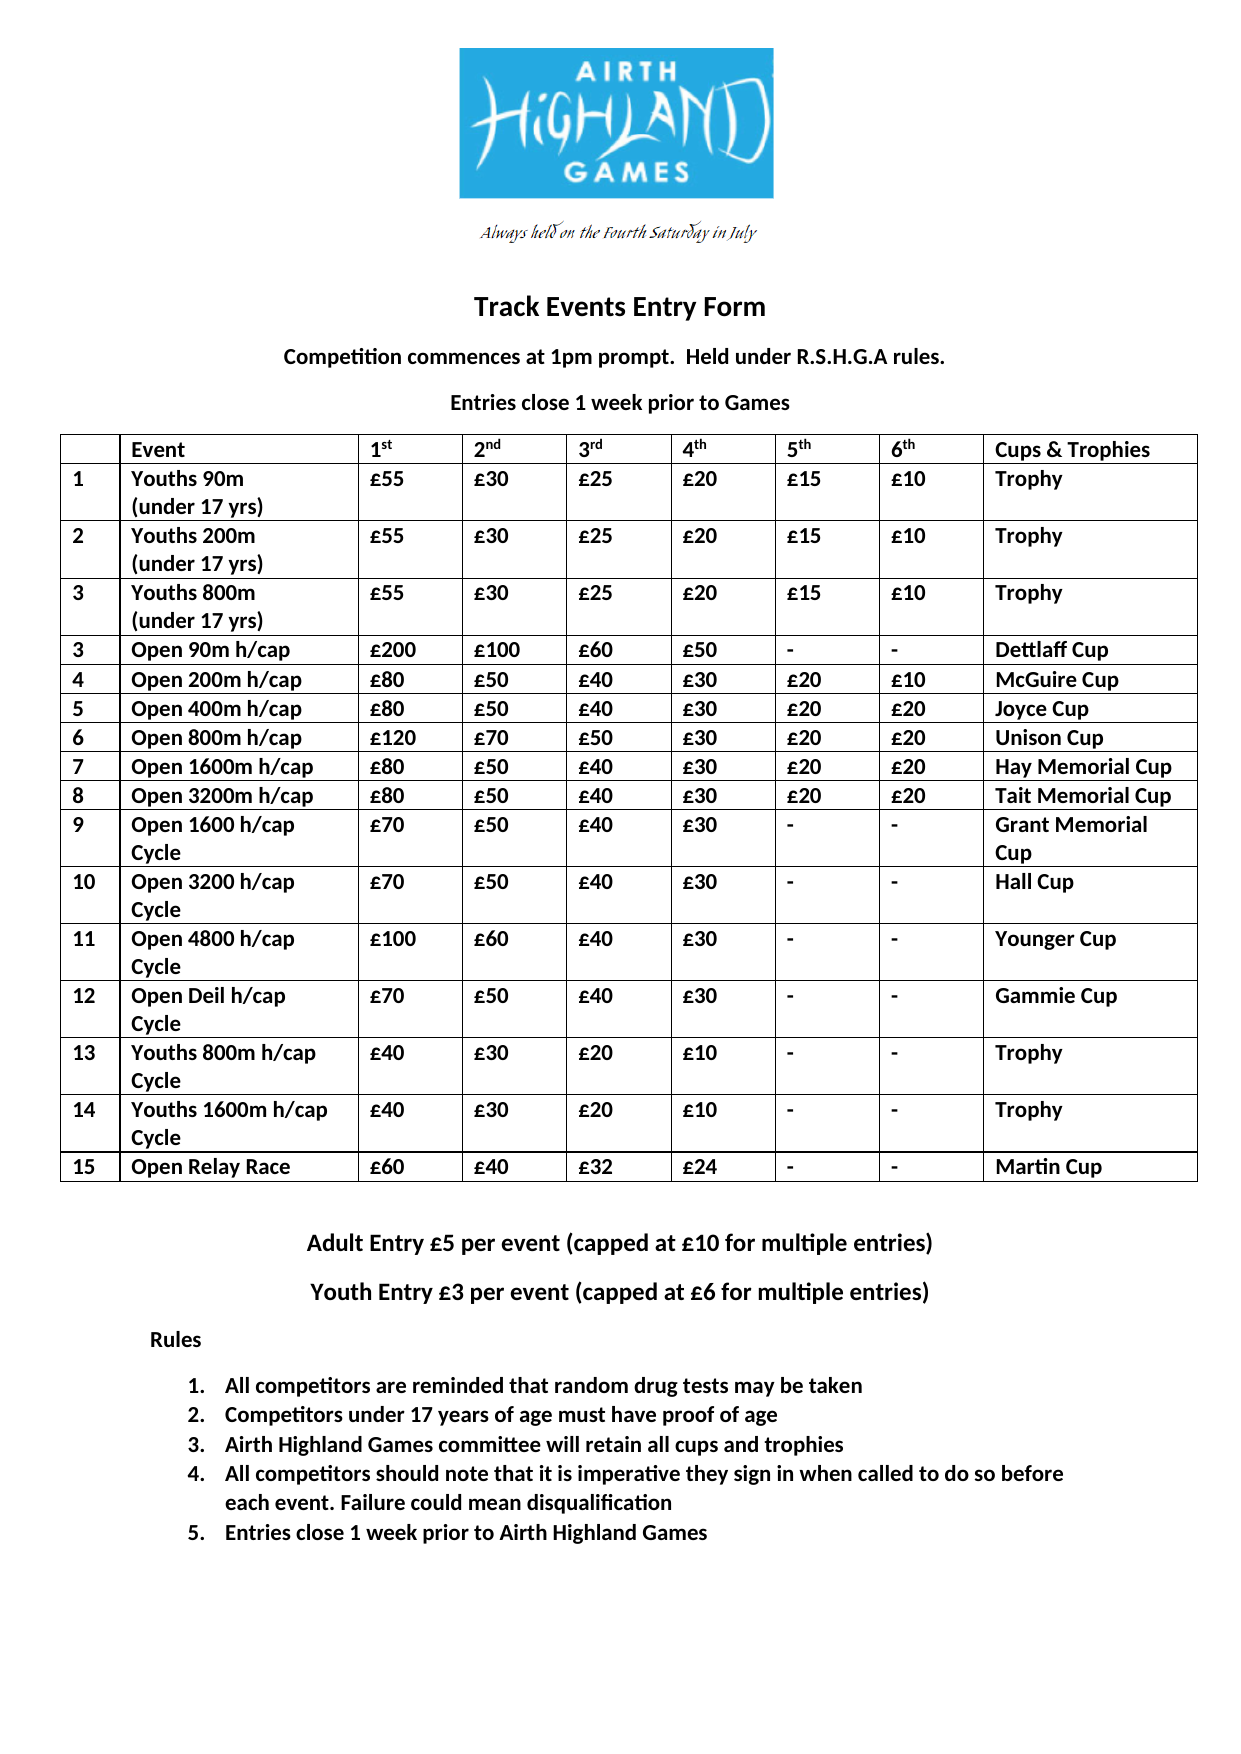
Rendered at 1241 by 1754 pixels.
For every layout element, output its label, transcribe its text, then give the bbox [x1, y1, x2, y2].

table_cell £25 [567, 521, 671, 577]
table_cell £30 [672, 981, 775, 1037]
table_header Cups & Trophies [984, 435, 1197, 463]
table_cell 13 [61, 1038, 119, 1094]
table_cell £20 [880, 781, 983, 809]
table_cell £40 [567, 781, 671, 809]
table_cell £40 [567, 810, 671, 866]
table_cell £20 [567, 1095, 671, 1151]
table_cell £40 [567, 752, 671, 780]
table_cell Trophy [984, 1095, 1197, 1151]
table_cell - [776, 981, 879, 1037]
table_cell £10 [672, 1038, 775, 1094]
table_cell Hay Memorial Cup [984, 752, 1197, 780]
table_cell £20 [567, 1038, 671, 1094]
table_cell 3 [61, 579, 119, 634]
table_cell Open 1600m h/cap [121, 752, 358, 780]
table_cell £20 [776, 665, 879, 693]
table_cell £10 [880, 665, 983, 693]
table_cell £40 [359, 1095, 462, 1151]
table_cell - [880, 981, 983, 1037]
table_cell Trophy [984, 1038, 1197, 1094]
table_cell £40 [359, 1038, 462, 1094]
table_cell 3 [61, 636, 119, 664]
table_cell £30 [463, 1038, 566, 1094]
list All competitors should note that it is imperative they sign in when called to do so before each event. Failure could mean disqualification [187, 1459, 1090, 1516]
table_cell £40 [567, 867, 671, 923]
table_cell Hall Cup [984, 867, 1197, 923]
table_cell - [776, 636, 879, 664]
table_cell £30 [672, 694, 775, 722]
table_cell £10 [880, 521, 983, 577]
table_cell - [880, 924, 983, 980]
table_cell 6 [61, 723, 119, 751]
table_cell 12 [61, 981, 119, 1037]
table_cell £100 [359, 924, 462, 980]
table_cell Youths 800m h/cap Cycle [121, 1038, 358, 1094]
table_cell Open 90m h/cap [121, 636, 358, 664]
table_cell Open 800m h/cap [121, 723, 358, 751]
table_cell £20 [672, 579, 775, 634]
table_cell £50 [463, 665, 566, 693]
table_cell Grant Memorial Cup [984, 810, 1197, 866]
table_cell Open 200m h/cap [121, 665, 358, 693]
table_cell £80 [359, 665, 462, 693]
table_cell £40 [567, 924, 671, 980]
table_cell £80 [359, 752, 462, 780]
table_cell Youths 200m (under 17 yrs) [121, 521, 358, 577]
table_cell £50 [463, 810, 566, 866]
table_cell 14 [61, 1095, 119, 1151]
table_cell Unison Cup [984, 723, 1197, 751]
table_cell 4 [61, 665, 119, 693]
table_cell £40 [463, 1153, 566, 1181]
list All competitors are reminded that random drug tests may be taken [187, 1371, 1090, 1399]
table_cell £60 [463, 924, 566, 980]
table_cell Joyce Cup [984, 694, 1197, 722]
table_cell £20 [880, 752, 983, 780]
table_cell £10 [880, 464, 983, 520]
table_header Event [121, 435, 358, 463]
list Airth Highland Games committee will retain all cups and trophies [187, 1430, 1090, 1458]
table_cell £55 [359, 579, 462, 634]
table_header 2nd [463, 435, 566, 463]
table_cell £200 [359, 636, 462, 664]
table_cell Tait Memorial Cup [984, 781, 1197, 809]
table_cell £30 [672, 752, 775, 780]
table_cell £120 [359, 723, 462, 751]
table_cell £20 [776, 752, 879, 780]
table_cell Younger Cup [984, 924, 1197, 980]
table_cell 10 [61, 867, 119, 923]
list Competitors under 17 years of age must have proof of age [187, 1400, 1090, 1428]
table_cell £70 [359, 867, 462, 923]
table_cell £20 [776, 694, 879, 722]
text Youth Entry £3 per event (capped at £6 for multiple entries) [150, 1276, 1090, 1307]
text Entries close 1 week prior to Games [150, 388, 1090, 416]
table_cell £20 [672, 521, 775, 577]
table_cell - [776, 1153, 879, 1181]
table_cell Youths 90m (under 17 yrs) [121, 464, 358, 520]
table_cell £30 [463, 1095, 566, 1151]
table_cell £30 [463, 579, 566, 634]
table_cell - [880, 1095, 983, 1151]
table_cell Open 4800 h/cap Cycle [121, 924, 358, 980]
table_cell £60 [359, 1153, 462, 1181]
table_cell £30 [672, 924, 775, 980]
table_cell Youths 800m (under 17 yrs) [121, 579, 358, 634]
table_cell £100 [463, 636, 566, 664]
table_cell - [776, 867, 879, 923]
table_cell Dettlaff Cup [984, 636, 1197, 664]
table_cell £60 [567, 636, 671, 664]
table_cell £30 [672, 723, 775, 751]
table_header 3rd [567, 435, 671, 463]
table_cell 2 [61, 521, 119, 577]
table_cell £25 [567, 579, 671, 634]
table_cell £40 [567, 665, 671, 693]
table_cell 8 [61, 781, 119, 809]
table_cell £80 [359, 781, 462, 809]
text Track Events Entry Form [150, 288, 1090, 324]
table_cell Youths 1600m h/cap Cycle [121, 1095, 358, 1151]
table_cell - [880, 810, 983, 866]
table_cell - [880, 1153, 983, 1181]
table_cell £15 [776, 521, 879, 577]
table_cell £40 [567, 981, 671, 1037]
table_cell 9 [61, 810, 119, 866]
table_cell 11 [61, 924, 119, 980]
table_cell £32 [567, 1153, 671, 1181]
table_cell 7 [61, 752, 119, 780]
table_cell Gammie Cup [984, 981, 1197, 1037]
table_header 6th [880, 435, 983, 463]
table_cell £55 [359, 464, 462, 520]
table_header 4th [672, 435, 775, 463]
table_cell Trophy [984, 464, 1197, 520]
table_cell - [880, 867, 983, 923]
table_cell - [776, 924, 879, 980]
table_cell - [776, 1095, 879, 1151]
table_cell £70 [463, 723, 566, 751]
table_header [61, 435, 119, 463]
text Competition commences at 1pm prompt. Held under R.S.H.G.A rules. [150, 342, 1090, 370]
table_header 1st [359, 435, 462, 463]
table_cell £15 [776, 464, 879, 520]
table_cell £20 [880, 694, 983, 722]
table_cell £24 [672, 1153, 775, 1181]
table_cell £10 [672, 1095, 775, 1151]
table_cell Open Deil h/cap Cycle [121, 981, 358, 1037]
table_cell 15 [61, 1153, 119, 1181]
table_cell Open 3200 h/cap Cycle [121, 867, 358, 923]
table_cell £25 [567, 464, 671, 520]
table_cell £30 [463, 464, 566, 520]
list Entries close 1 week prior to Airth Highland Games [187, 1518, 1090, 1546]
table_cell Trophy [984, 579, 1197, 634]
table_cell Open 3200m h/cap [121, 781, 358, 809]
table_cell £40 [567, 694, 671, 722]
table_header 5th [776, 435, 879, 463]
table_cell £50 [567, 723, 671, 751]
table_cell £50 [672, 636, 775, 664]
table_cell £30 [672, 665, 775, 693]
table_cell - [776, 810, 879, 866]
table_cell £70 [359, 981, 462, 1037]
table_cell - [776, 1038, 879, 1094]
table_cell 5 [61, 694, 119, 722]
table_cell 1 [61, 464, 119, 520]
table_cell McGuire Cup [984, 665, 1197, 693]
table_cell £30 [672, 867, 775, 923]
table_cell Open Relay Race [121, 1153, 358, 1181]
table_cell £50 [463, 694, 566, 722]
table_cell £15 [776, 579, 879, 634]
table_cell £10 [880, 579, 983, 634]
table_cell £30 [672, 781, 775, 809]
table_cell - [880, 1038, 983, 1094]
table_cell £50 [463, 781, 566, 809]
table_cell £20 [776, 781, 879, 809]
table_cell - [880, 636, 983, 664]
table_cell £50 [463, 752, 566, 780]
table_cell £70 [359, 810, 462, 866]
table_cell Open 1600 h/cap Cycle [121, 810, 358, 866]
table_cell £50 [463, 981, 566, 1037]
text Rules [150, 1325, 1090, 1353]
table_cell £50 [463, 867, 566, 923]
table_cell £20 [672, 464, 775, 520]
table_cell £20 [776, 723, 879, 751]
table_cell £80 [359, 694, 462, 722]
table_cell Trophy [984, 521, 1197, 577]
table_cell £30 [463, 521, 566, 577]
table_cell Open 400m h/cap [121, 694, 358, 722]
table_cell £55 [359, 521, 462, 577]
text Adult Entry £5 per event (capped at £10 for multiple entries) [150, 1228, 1090, 1258]
table_cell £30 [672, 810, 775, 866]
table_cell £20 [880, 723, 983, 751]
table_cell Martin Cup [984, 1153, 1197, 1181]
